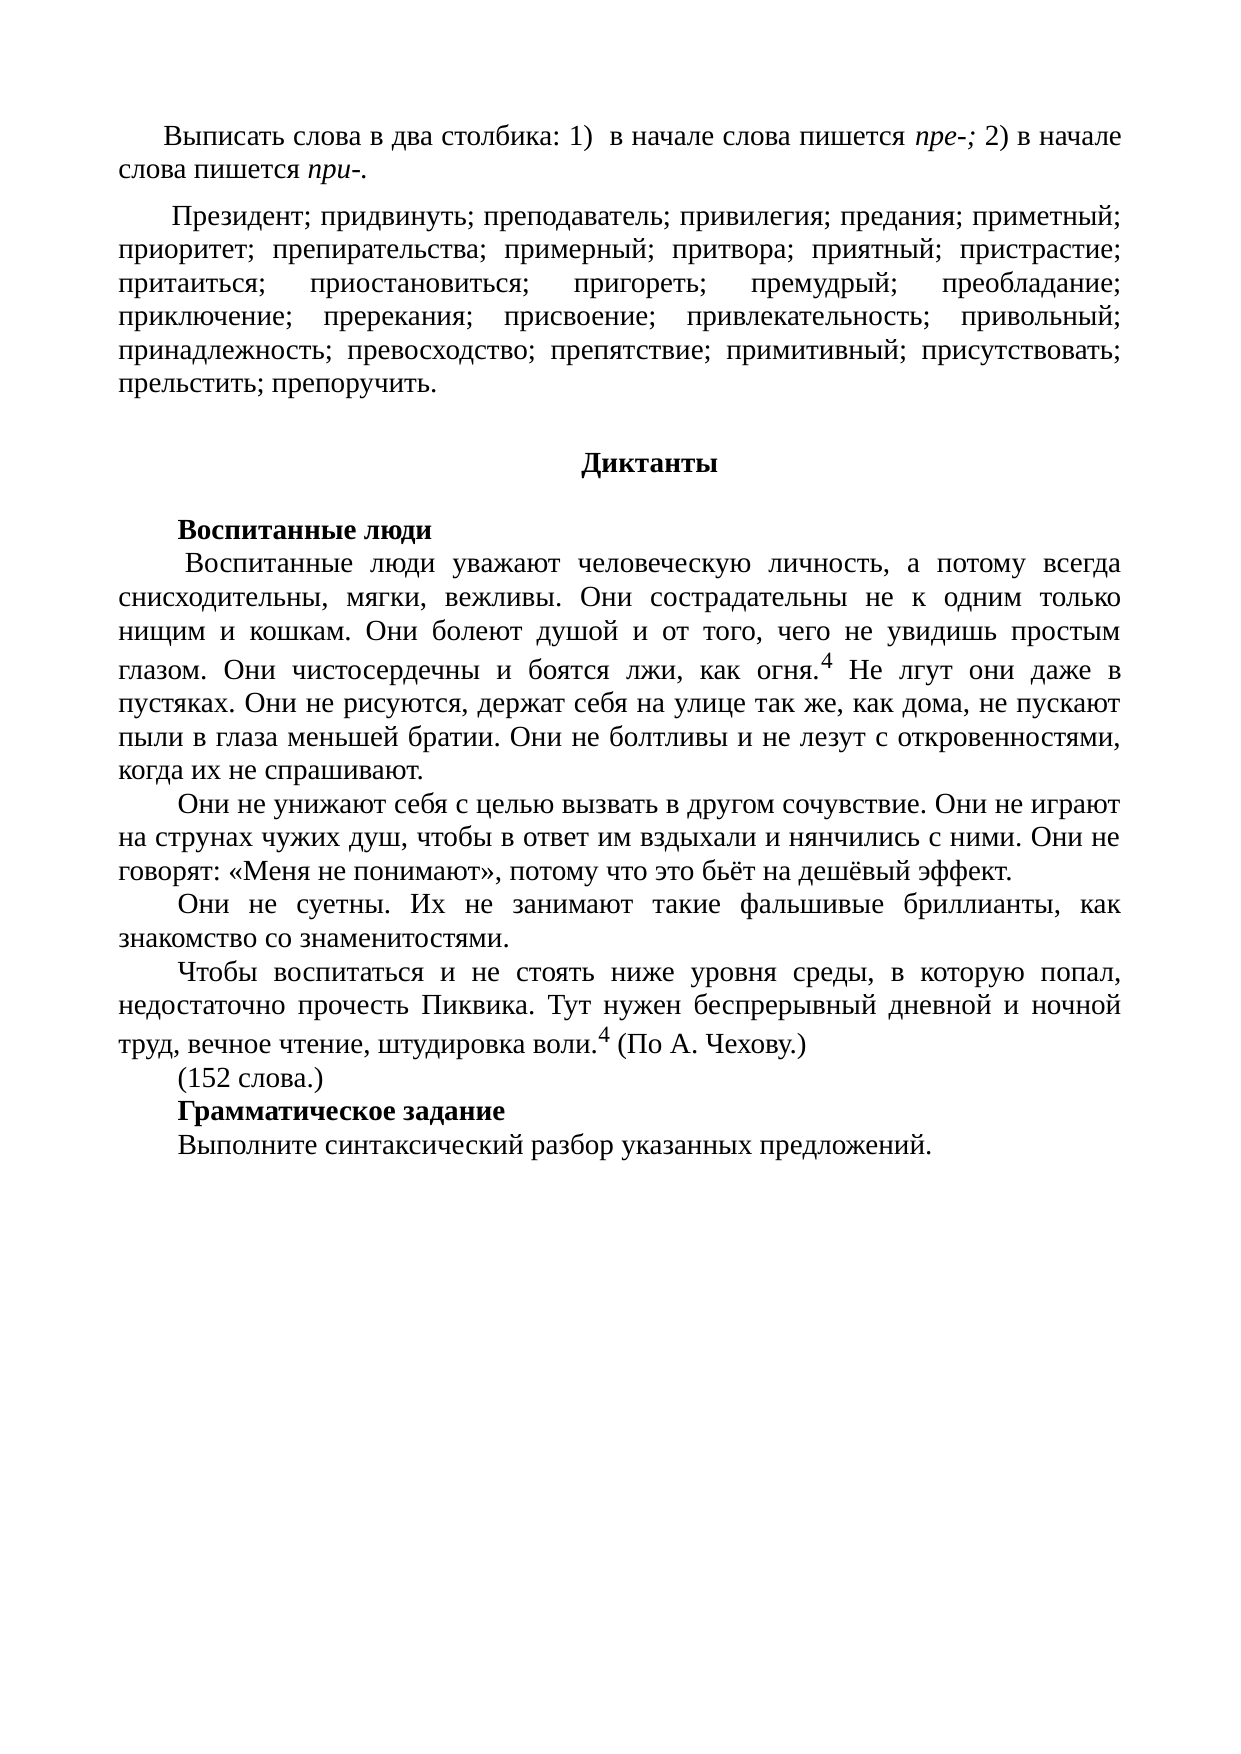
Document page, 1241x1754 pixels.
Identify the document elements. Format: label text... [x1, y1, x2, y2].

text Воспитанные люди уважают человеческую личность, а потому всегда снисходительны, мягки, вежливы. Они сострадательны не к одним только нищим и кошкам. Они болеют душой и от того, чего не увидишь простым глазом. Они чистосердечны и боятся лжи, как огня.4 Не лгут они даже в пустяках. Они не рисуются, держат себя на улице так же, как дома, не пускают пыли в глаза меньшей братии. Они не болтливы и не лезут с откровенностями, когда их не спрашивают. [118, 546, 1122, 786]
text Президент; придвинуть; преподаватель; привилегия; предания; приметный; приоритет; препирательства; примерный; притвора; приятный; пристрастие; притаиться; приостановиться; пригореть; премудрый; преобладание; приключение; пререкания; присвоение; привлекательность; привольный; принадлежность; превосходство; препятствие; примитивный; присутствовать; прельстить; препоручить. [118, 198, 1122, 399]
text Грамматическое задание [118, 1093, 1122, 1127]
text Чтобы воспитаться и не стоять ниже уровня среды, в которую попал, недостаточно прочесть Пиквика. Тут нужен беспрерывный дневной и ночной труд, вечное чтение, штудировка воли.4 (По А. Чехову.) [118, 954, 1122, 1060]
text (152 слова.) [118, 1060, 1122, 1093]
text Выписать слова в два столбика: 1) в начале слова пишется пре-; 2) в начале слова пишется при-. [118, 118, 1122, 185]
text Диктанты [118, 445, 1122, 478]
text Выполните синтаксический разбор указанных предложений. [118, 1127, 1122, 1161]
text Они не унижают себя с целью вызвать в другом сочувствие. Они не играют на струнах чужих душ, чтобы в ответ им вздыхали и нянчились с ними. Они не говорят: «Меня не понимают», потому что это бьёт на дешёвый эффект. [118, 786, 1122, 887]
subtitle Воспитанные люди [118, 512, 1122, 546]
text Они не суетны. Их не занимают такие фальшивые бриллианты, как знакомство со знаменитостями. [118, 887, 1122, 954]
